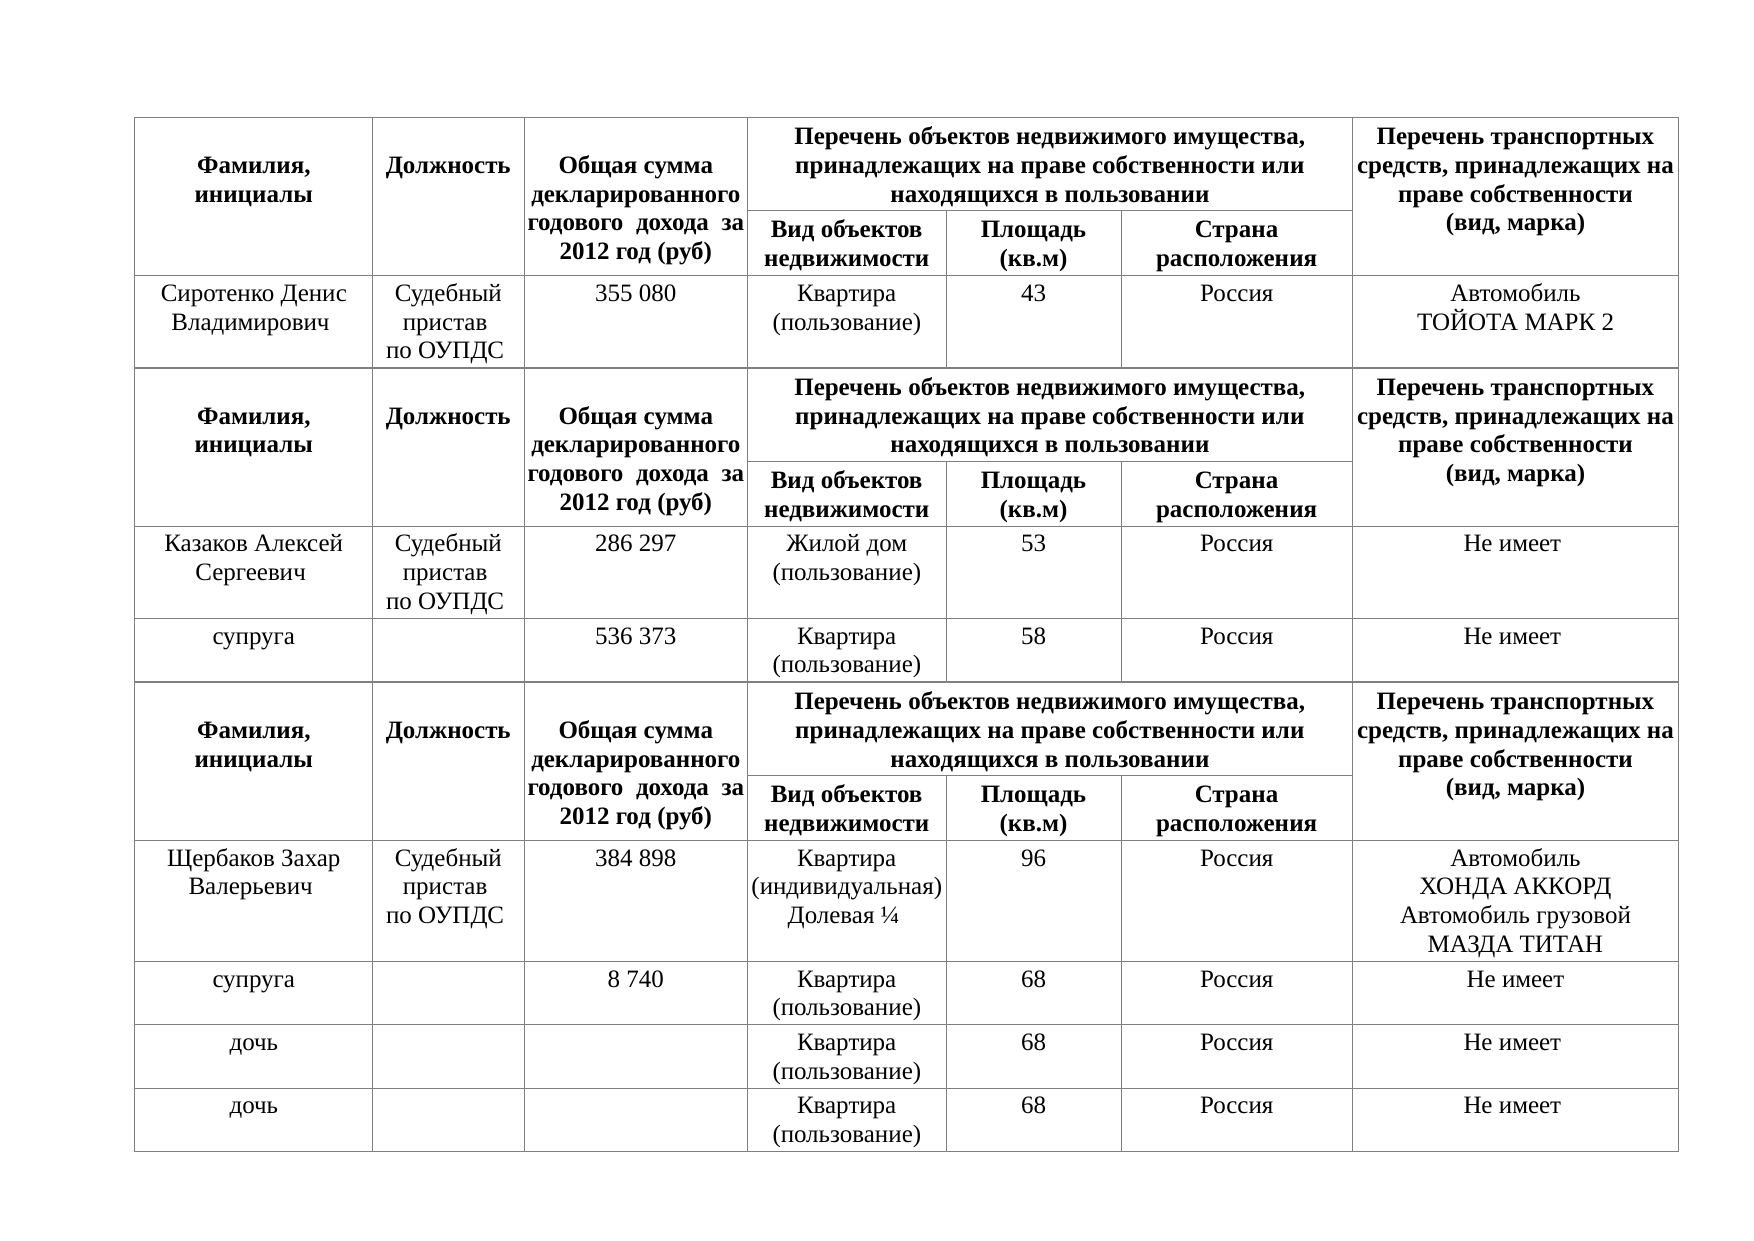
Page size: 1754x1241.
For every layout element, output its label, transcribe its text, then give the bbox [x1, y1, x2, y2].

table_header Перечень объектов недвижимого имущества, принадлежащих на праве собственности или находящихся в пользовании [748, 683, 1352, 775]
table_cell Автомобиль ТОЙОТА МАРК 2 [1353, 276, 1678, 367]
table_cell 53 [947, 527, 1121, 618]
table_cell Судебный пристав по ОУПДС [373, 841, 524, 961]
table_cell Квартира (индивидуальная) Долевая ¼ [748, 841, 946, 961]
table_cell Россия [1122, 1089, 1352, 1151]
table_cell Россия [1122, 841, 1352, 961]
table_header Фамилия, инициалы [135, 683, 372, 840]
table_header Должность [373, 118, 524, 275]
table_cell Вид объектов недвижимости [748, 462, 946, 526]
table_cell 286 297 [525, 527, 747, 618]
table_cell Не имеет [1353, 1025, 1678, 1087]
table_cell Страна расположения [1122, 462, 1352, 526]
table_cell Квартира (пользование) [748, 1025, 946, 1087]
table_cell Автомобиль ХОНДА АККОРД Автомобиль грузовой МАЗДА ТИТАН [1353, 841, 1678, 961]
table_cell Площадь (кв.м) [947, 211, 1121, 275]
table_cell Россия [1122, 962, 1352, 1024]
table_cell Сиротенко Денис Владимирович [135, 276, 372, 367]
table_cell Россия [1122, 276, 1352, 367]
table_header Фамилия, инициалы [135, 118, 372, 275]
table_header Должность [373, 683, 524, 840]
table_cell Страна расположения [1122, 776, 1352, 840]
table_cell Квартира (пользование) [748, 1089, 946, 1151]
table_cell [373, 1025, 524, 1087]
table_cell 68 [947, 962, 1121, 1024]
table_cell супруга [135, 962, 372, 1024]
table_header Перечень объектов недвижимого имущества, принадлежащих на праве собственности или находящихся в пользовании [748, 118, 1352, 210]
table_cell 96 [947, 841, 1121, 961]
table_header Перечень транспортных средств, принадлежащих на праве собственности (вид, марка) [1353, 369, 1678, 526]
table_cell Не имеет [1353, 527, 1678, 618]
table_cell Россия [1122, 619, 1352, 681]
table_header Должность [373, 369, 524, 526]
table_cell Жилой дом (пользование) [748, 527, 946, 618]
table_cell 355 080 [525, 276, 747, 367]
table_cell 8 740 [525, 962, 747, 1024]
table_cell [373, 962, 524, 1024]
table_cell [373, 619, 524, 681]
table_cell Россия [1122, 1025, 1352, 1087]
table_header Общая сумма декларированного годового дохода за 2012 год (руб) [525, 118, 747, 275]
table_cell Судебный пристав по ОУПДС [373, 276, 524, 367]
table_cell 58 [947, 619, 1121, 681]
table_cell Россия [1122, 527, 1352, 618]
table_cell Не имеет [1353, 1089, 1678, 1151]
table_header Общая сумма декларированного годового дохода за 2012 год (руб) [525, 369, 747, 526]
table_cell Страна расположения [1122, 211, 1352, 275]
table_cell дочь [135, 1025, 372, 1087]
table_cell Не имеет [1353, 619, 1678, 681]
table_cell Казаков Алексей Сергеевич [135, 527, 372, 618]
table_cell 384 898 [525, 841, 747, 961]
table_cell 43 [947, 276, 1121, 367]
table_cell Вид объектов недвижимости [748, 211, 946, 275]
table_header Перечень транспортных средств, принадлежащих на праве собственности (вид, марка) [1353, 118, 1678, 275]
table_cell супруга [135, 619, 372, 681]
table_cell [525, 1025, 747, 1087]
table_cell Площадь (кв.м) [947, 462, 1121, 526]
table_header Общая сумма декларированного годового дохода за 2012 год (руб) [525, 683, 747, 840]
table_cell Не имеет [1353, 962, 1678, 1024]
table_cell 536 373 [525, 619, 747, 681]
table_header Перечень объектов недвижимого имущества, принадлежащих на праве собственности или находящихся в пользовании [748, 369, 1352, 461]
table_cell Квартира (пользование) [748, 619, 946, 681]
table_cell [373, 1089, 524, 1151]
table_cell 68 [947, 1089, 1121, 1151]
table_cell Квартира (пользование) [748, 962, 946, 1024]
table_cell [525, 1089, 747, 1151]
table_cell Квартира (пользование) [748, 276, 946, 367]
table_cell Судебный пристав по ОУПДС [373, 527, 524, 618]
table_header Фамилия, инициалы [135, 369, 372, 526]
table_cell Вид объектов недвижимости [748, 776, 946, 840]
table_cell Щербаков Захар Валерьевич [135, 841, 372, 961]
table_cell Площадь (кв.м) [947, 776, 1121, 840]
table_cell дочь [135, 1089, 372, 1151]
table_header Перечень транспортных средств, принадлежащих на праве собственности (вид, марка) [1353, 683, 1678, 840]
table_cell 68 [947, 1025, 1121, 1087]
